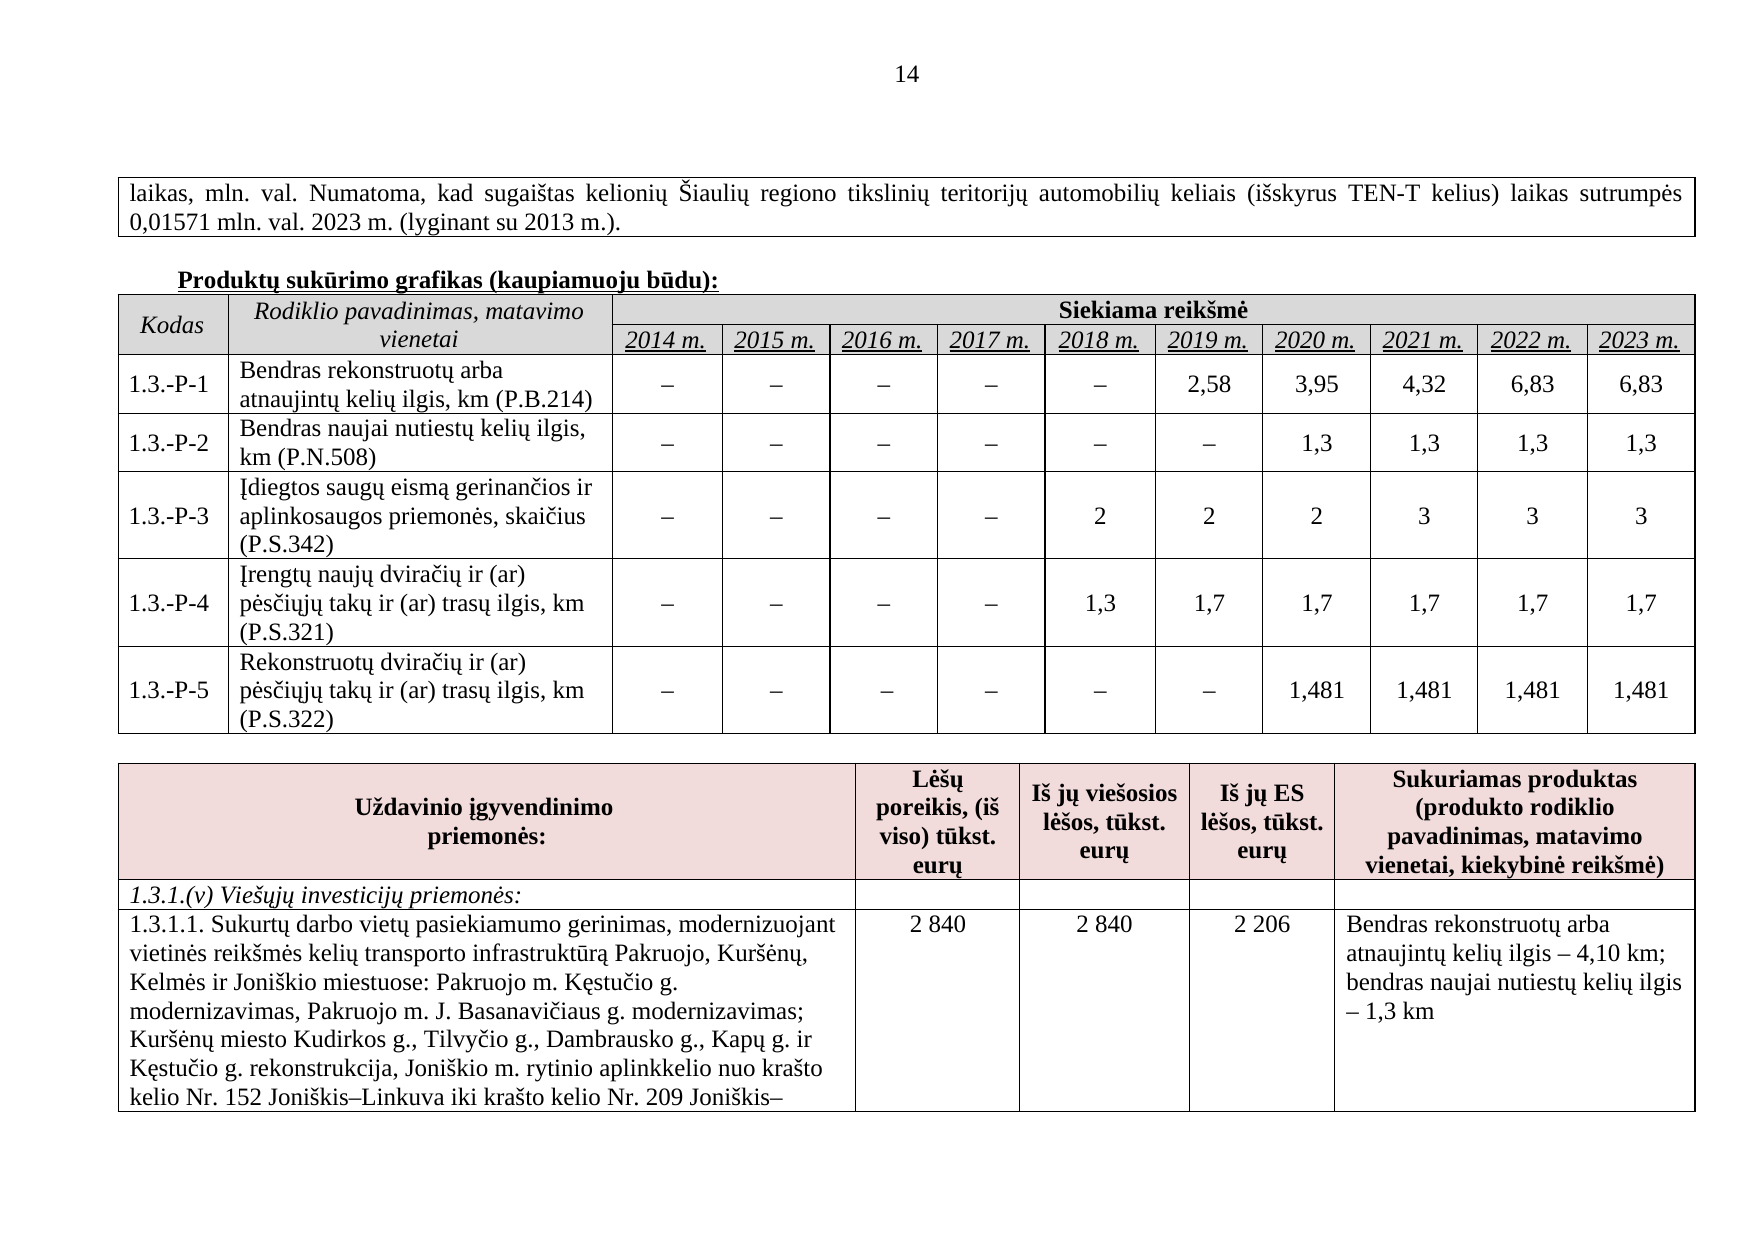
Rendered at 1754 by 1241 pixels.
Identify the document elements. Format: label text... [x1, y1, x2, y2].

table_cell [1020, 880, 1189, 908]
table_cell 2016 m. [831, 325, 937, 354]
table_cell 1,481 [1588, 647, 1694, 733]
table_cell 6,83 [1478, 355, 1587, 412]
table_cell – [613, 414, 722, 471]
table_cell 2017 m. [938, 325, 1044, 354]
table_cell [856, 880, 1019, 908]
table_header Kodas [119, 295, 228, 354]
table_cell 1.3.-P-5 [119, 647, 228, 733]
table_cell 1,3 [1263, 414, 1370, 471]
table_cell 1,7 [1478, 559, 1587, 646]
table_cell – [938, 414, 1044, 471]
table_cell 1,7 [1156, 559, 1262, 646]
table_cell – [938, 647, 1044, 733]
table_cell 2 840 [1020, 910, 1189, 1111]
table_cell 2 [1263, 472, 1370, 558]
table_cell 2021 m. [1371, 325, 1477, 354]
table_header Rodiklio pavadinimas, matavimo vienetai [229, 295, 612, 354]
table_cell 2,58 [1156, 355, 1262, 412]
table_cell 1,7 [1263, 559, 1370, 646]
table_cell [1335, 880, 1694, 908]
table_cell 3 [1588, 472, 1694, 558]
table_cell – [831, 472, 937, 558]
table_cell 2015 m. [723, 325, 829, 354]
table_cell 2 [1046, 472, 1155, 558]
table_cell 1,3 [1046, 559, 1155, 646]
table_cell – [613, 647, 722, 733]
table_cell – [723, 472, 829, 558]
table_cell Įrengtų naujų dviračių ir (ar) pėsčiųjų takų ir (ar) trasų ilgis, km (P.S.321) [229, 559, 612, 646]
table_cell 2 206 [1190, 910, 1334, 1111]
table_cell 2022 m. [1478, 325, 1587, 354]
table_cell 1.3.1.(v) Viešųjų investicijų priemonės: [119, 880, 855, 908]
table_cell 1,3 [1588, 414, 1694, 471]
table_cell 1.3.-P-1 [119, 355, 228, 412]
table_cell – [613, 355, 722, 412]
table_cell 1,481 [1263, 647, 1370, 733]
table_cell – [1156, 414, 1262, 471]
table_header laikas, mln. val. Numatoma, kad sugaištas kelionių Šiaulių regiono tikslinių teritorijų automobilių keliais (išskyrus TEN-T kelius) laikas sutrumpės 0,01571 mln. val. 2023 m. (lyginant su 2013 m.). [119, 178, 1694, 236]
table_cell – [723, 414, 829, 471]
table_cell 3 [1478, 472, 1587, 558]
table_cell – [723, 647, 829, 733]
table_header Iš jų ES lėšos, tūkst. eurų [1190, 764, 1334, 879]
table_cell – [831, 355, 937, 412]
table_cell 1,481 [1371, 647, 1477, 733]
table_cell 2023 m. [1588, 325, 1694, 354]
table_cell 1.3.-P-2 [119, 414, 228, 471]
table_cell – [723, 355, 829, 412]
table_cell – [1046, 355, 1155, 412]
table_cell 1,3 [1371, 414, 1477, 471]
table_cell Bendras rekonstruotų arba atnaujintų kelių ilgis, km (P.B.214) [229, 355, 612, 412]
table_cell 1.3.-P-3 [119, 472, 228, 558]
table_cell 1.3.-P-4 [119, 559, 228, 646]
table_cell – [1046, 647, 1155, 733]
table_cell – [938, 472, 1044, 558]
table_cell 2018 m. [1046, 325, 1155, 354]
table_cell Bendras naujai nutiestų kelių ilgis, km (P.N.508) [229, 414, 612, 471]
table_cell – [1046, 414, 1155, 471]
table_cell 3 [1371, 472, 1477, 558]
table_cell 2020 m. [1263, 325, 1370, 354]
table_cell Bendras rekonstruotų arba atnaujintų kelių ilgis – 4,10 km; bendras naujai nutiestų kelių ilgis – 1,3 km [1335, 910, 1694, 1111]
table_header Iš jų viešosios lėšos, tūkst. eurų [1020, 764, 1189, 879]
table_header Sukuriamas produktas (produkto rodiklio pavadinimas, matavimo vienetai, kiekybinė reikšmė) [1335, 764, 1694, 879]
table_cell – [613, 472, 722, 558]
table_cell – [613, 559, 722, 646]
text Produktų sukūrimo grafikas (kaupiamuoju būdu): [118, 266, 1695, 294]
table_cell – [938, 355, 1044, 412]
table_cell 1,7 [1371, 559, 1477, 646]
table_cell Rekonstruotų dviračių ir (ar) pėsčiųjų takų ir (ar) trasų ilgis, km (P.S.322) [229, 647, 612, 733]
table_cell 1,7 [1588, 559, 1694, 646]
table_header Uždavinio įgyvendinimo priemonės: [119, 764, 855, 879]
table_cell – [831, 414, 937, 471]
table_cell 2 [1156, 472, 1262, 558]
table_cell 1,3 [1478, 414, 1587, 471]
table_cell 2014 m. [613, 325, 722, 354]
table_cell 2019 m. [1156, 325, 1262, 354]
table_cell – [1156, 647, 1262, 733]
table_cell – [831, 559, 937, 646]
table_cell 1,481 [1478, 647, 1587, 733]
table_cell [1190, 880, 1334, 908]
table_cell 3,95 [1263, 355, 1370, 412]
table_cell 6,83 [1588, 355, 1694, 412]
table_cell Įdiegtos saugų eismą gerinančios ir aplinkosaugos priemonės, skaičius (P.S.342) [229, 472, 612, 558]
table_cell – [831, 647, 937, 733]
table_cell 2 840 [856, 910, 1019, 1111]
table_cell 1.3.1.1. Sukurtų darbo vietų pasiekiamumo gerinimas, modernizuojant vietinės reikšmės kelių transporto infrastruktūrą Pakruojo, Kuršėnų, Kelmės ir Joniškio miestuose: Pakruojo m. Kęstučio g. modernizavimas, Pakruojo m. J. Basanavičiaus g. modernizavimas; Kuršėnų miesto Kudirkos g., Tilvyčio g., Dambrausko g., Kapų g. ir Kęstučio g. rekonstrukcija, Joniškio m. rytinio aplinkkelio nuo krašto kelio Nr. 152 Joniškis–Linkuva iki krašto kelio Nr. 209 Joniškis– [119, 910, 855, 1111]
table_cell – [723, 559, 829, 646]
table_cell 4,32 [1371, 355, 1477, 412]
table_header Siekiama reikšmė [613, 295, 1694, 324]
table_header Lėšų poreikis, (iš viso) tūkst. eurų [856, 764, 1019, 879]
table_cell – [938, 559, 1044, 646]
